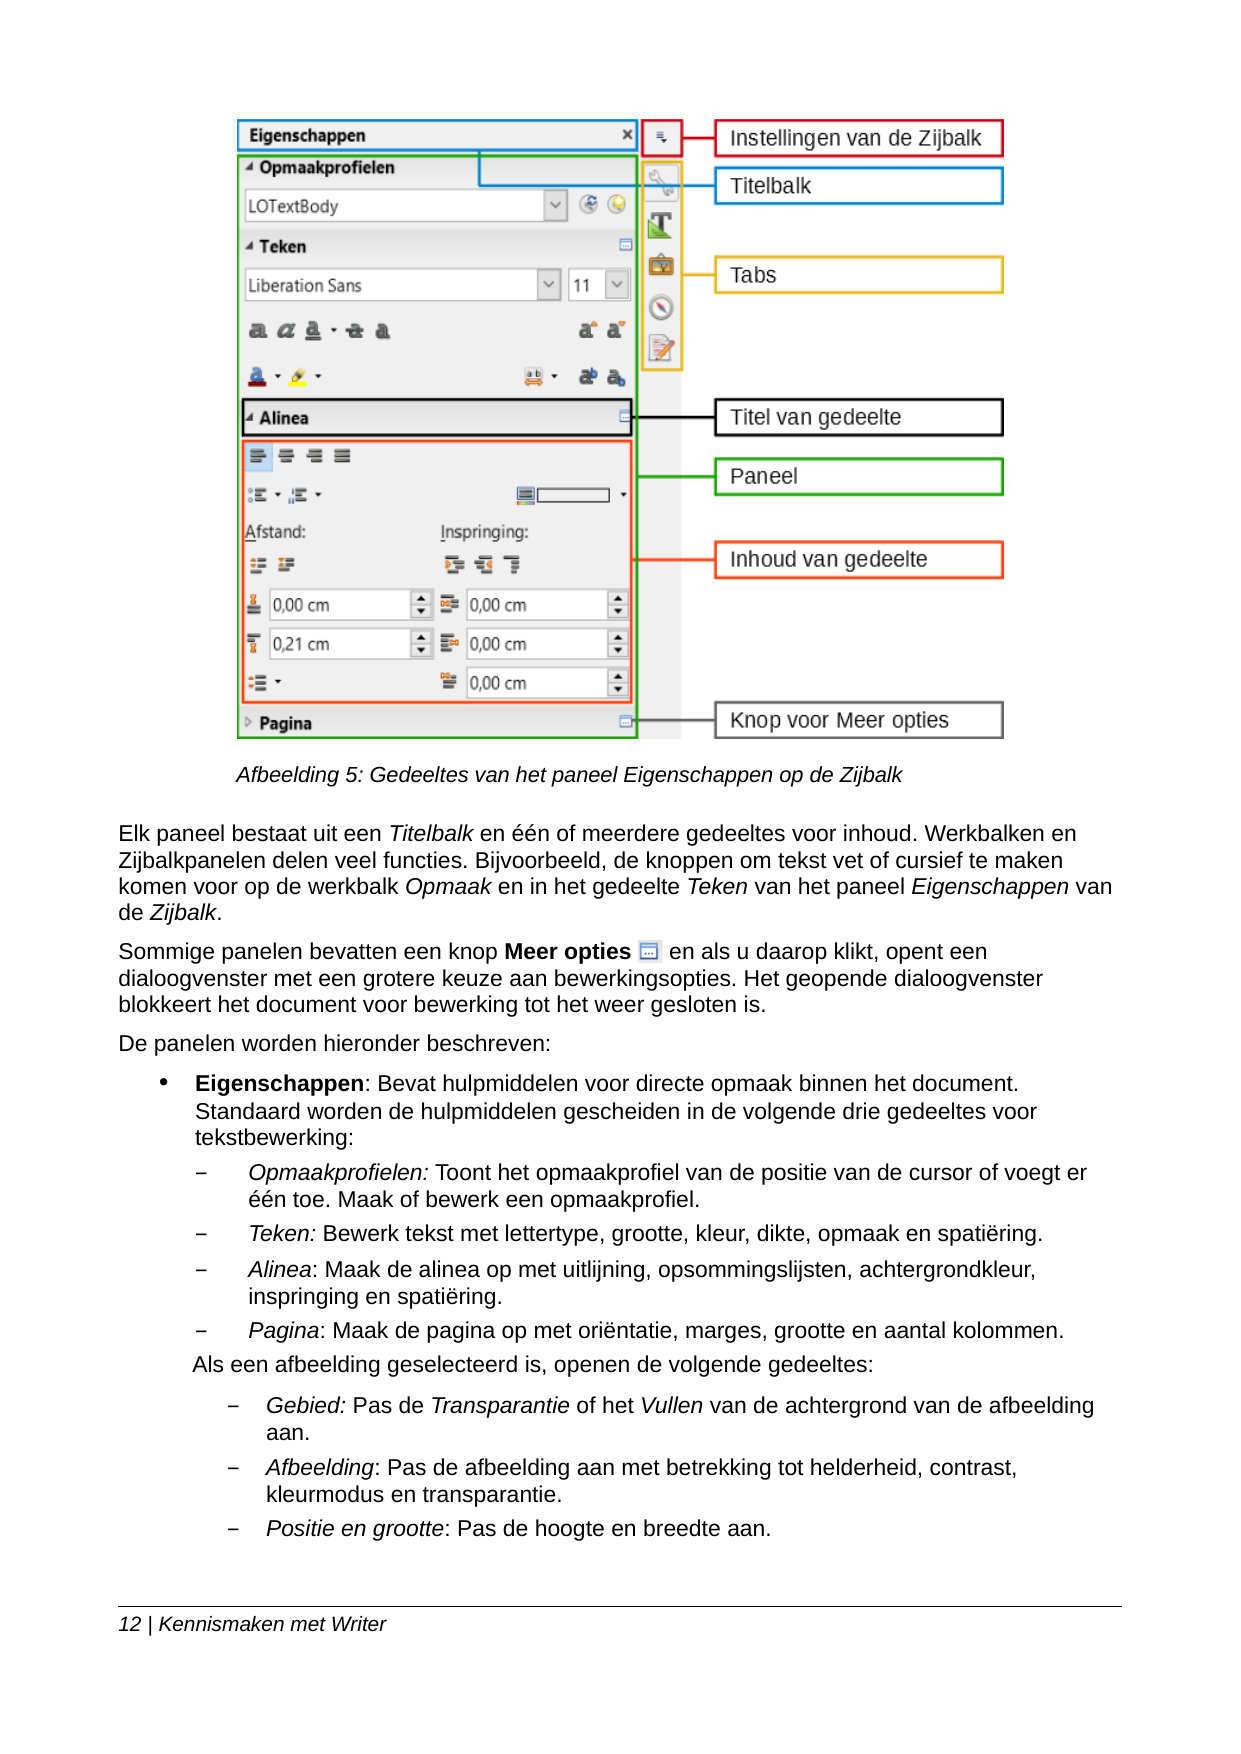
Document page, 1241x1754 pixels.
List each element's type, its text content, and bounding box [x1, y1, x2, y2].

list Teken: Bewerk tekst met lettertype, grootte, kleur, dikte, opmaak en spatiëring. [195, 1218, 1122, 1248]
text De panelen worden hieronder beschreven: [118, 1030, 1122, 1056]
list Opmaakprofielen: Toont het opmaakprofiel van de positie van de cursor of voegt er één toe. Maak of bewerk een opmaakprofiel. [195, 1157, 1122, 1212]
list Eigenschappen: Bevat hulpmiddelen voor directe opmaak binnen het document. Standaard worden de hulpmiddelen gescheiden in de volgende drie gedeeltes voor tekstbewerking: [156, 1068, 1122, 1150]
picture [237, 119, 1004, 739]
list Gebied: Pas de Transparantie of het Vullen van de achtergrond van de afbeelding aan. [227, 1390, 1122, 1445]
text [237, 739, 1004, 750]
text Als een afbeelding geselecteerd is, openen de volgende gedeeltes: [192, 1351, 1122, 1377]
text Afbeelding 5: Gedeeltes van het paneel Eigenschappen op de Zijbalk [236, 751, 1004, 787]
list Pagina: Maak de pagina op met oriëntatie, marges, grootte en aantal kolommen. [195, 1316, 1122, 1345]
list Positie en grootte: Pas de hoogte en breedte aan. [227, 1513, 1122, 1543]
text Elk paneel bestaat uit een Titelbalk en één of meerdere gedeeltes voor inhoud. Werkbalken en Zijbalkpanelen delen veel functies. Bijvoorbeeld, de knoppen om tekst vet of cursief te maken komen voor op de werkbalk Opmaak en in het gedeelte Teken van het paneel Eigenschappen van de Zijbalk. [118, 820, 1122, 926]
list Afbeelding: Pas de afbeelding aan met betrekking tot helderheid, contrast, kleurmodus en transparantie. [227, 1452, 1122, 1507]
list Alinea: Maak de alinea op met uitlijning, opsommingslijsten, achtergrondkleur, inspringing en spatiëring. [195, 1254, 1122, 1309]
picture [637, 940, 663, 963]
text Sommige panelen bevatten een knop Meer opties en als u daarop klikt, opent een dialoogvenster met een grotere keuze aan bewerkingsopties. Het geopende dialoogvenster blokkeert het document voor bewerking tot het weer gesloten is. [118, 938, 1122, 1017]
